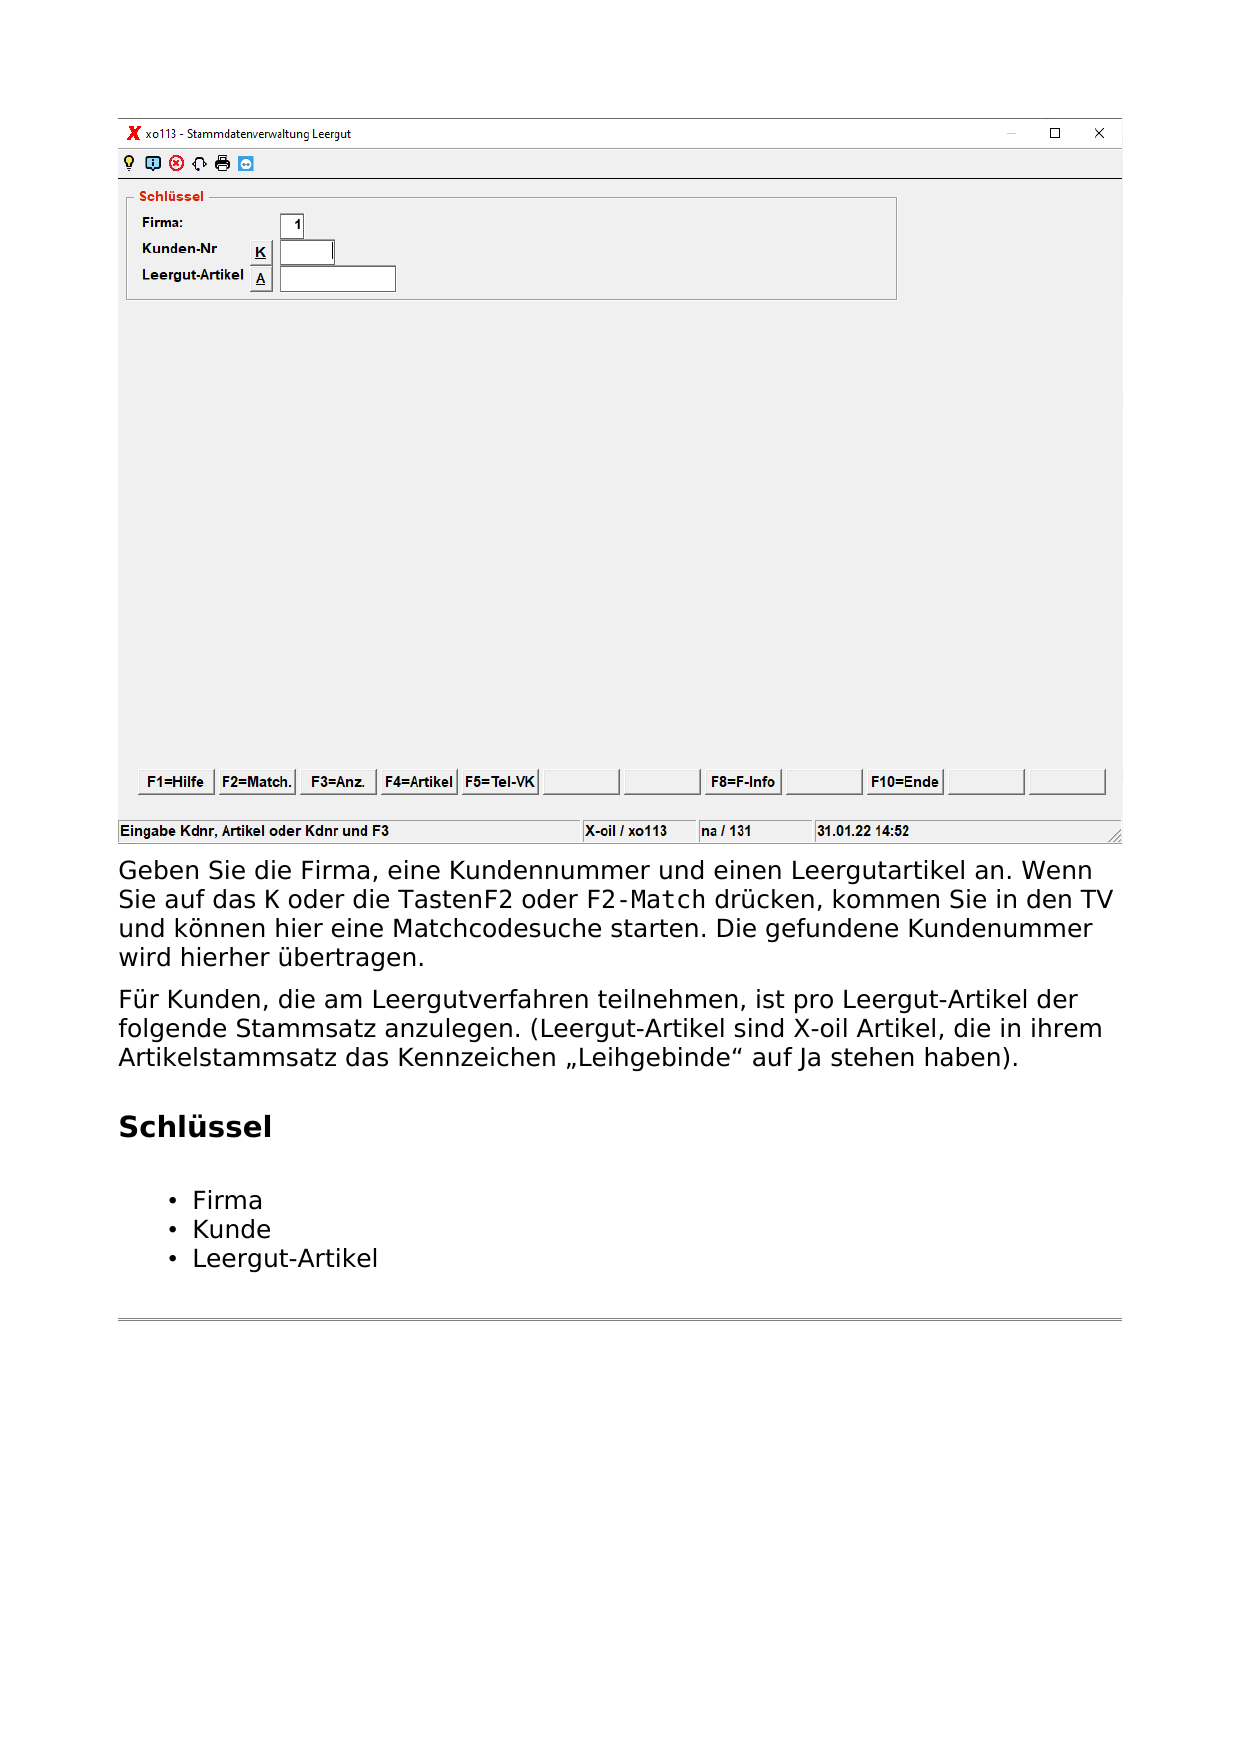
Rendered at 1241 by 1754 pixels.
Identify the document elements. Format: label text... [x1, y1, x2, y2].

list Firma [177, 1186, 1122, 1215]
list Leergut-Artikel [177, 1244, 1122, 1274]
list Kunde [177, 1215, 1122, 1244]
text Geben Sie die Firma, eine Kundennummer und einen Leergutartikel an. Wenn Sie auf das K oder die TastenF2 oder F2-Match drücken, kommen Sie in den TV und können hier eine Matchcodesuche starten. Die gefundene Kundenummer wird hierher übertragen. [118, 856, 1122, 973]
text Für Kunden, die am Leergutverfahren teilnehmen, ist pro Leergut-Artikel der folgende Stammsatz anzulegen. (Leergut-Artikel sind X-oil Artikel, die in ihrem Artikelstammsatz das Kennzeichen „Leihgebinde“ auf Ja stehen haben). [118, 985, 1122, 1073]
subtitle Schlüssel [118, 1110, 1122, 1144]
picture [118, 118, 1123, 844]
